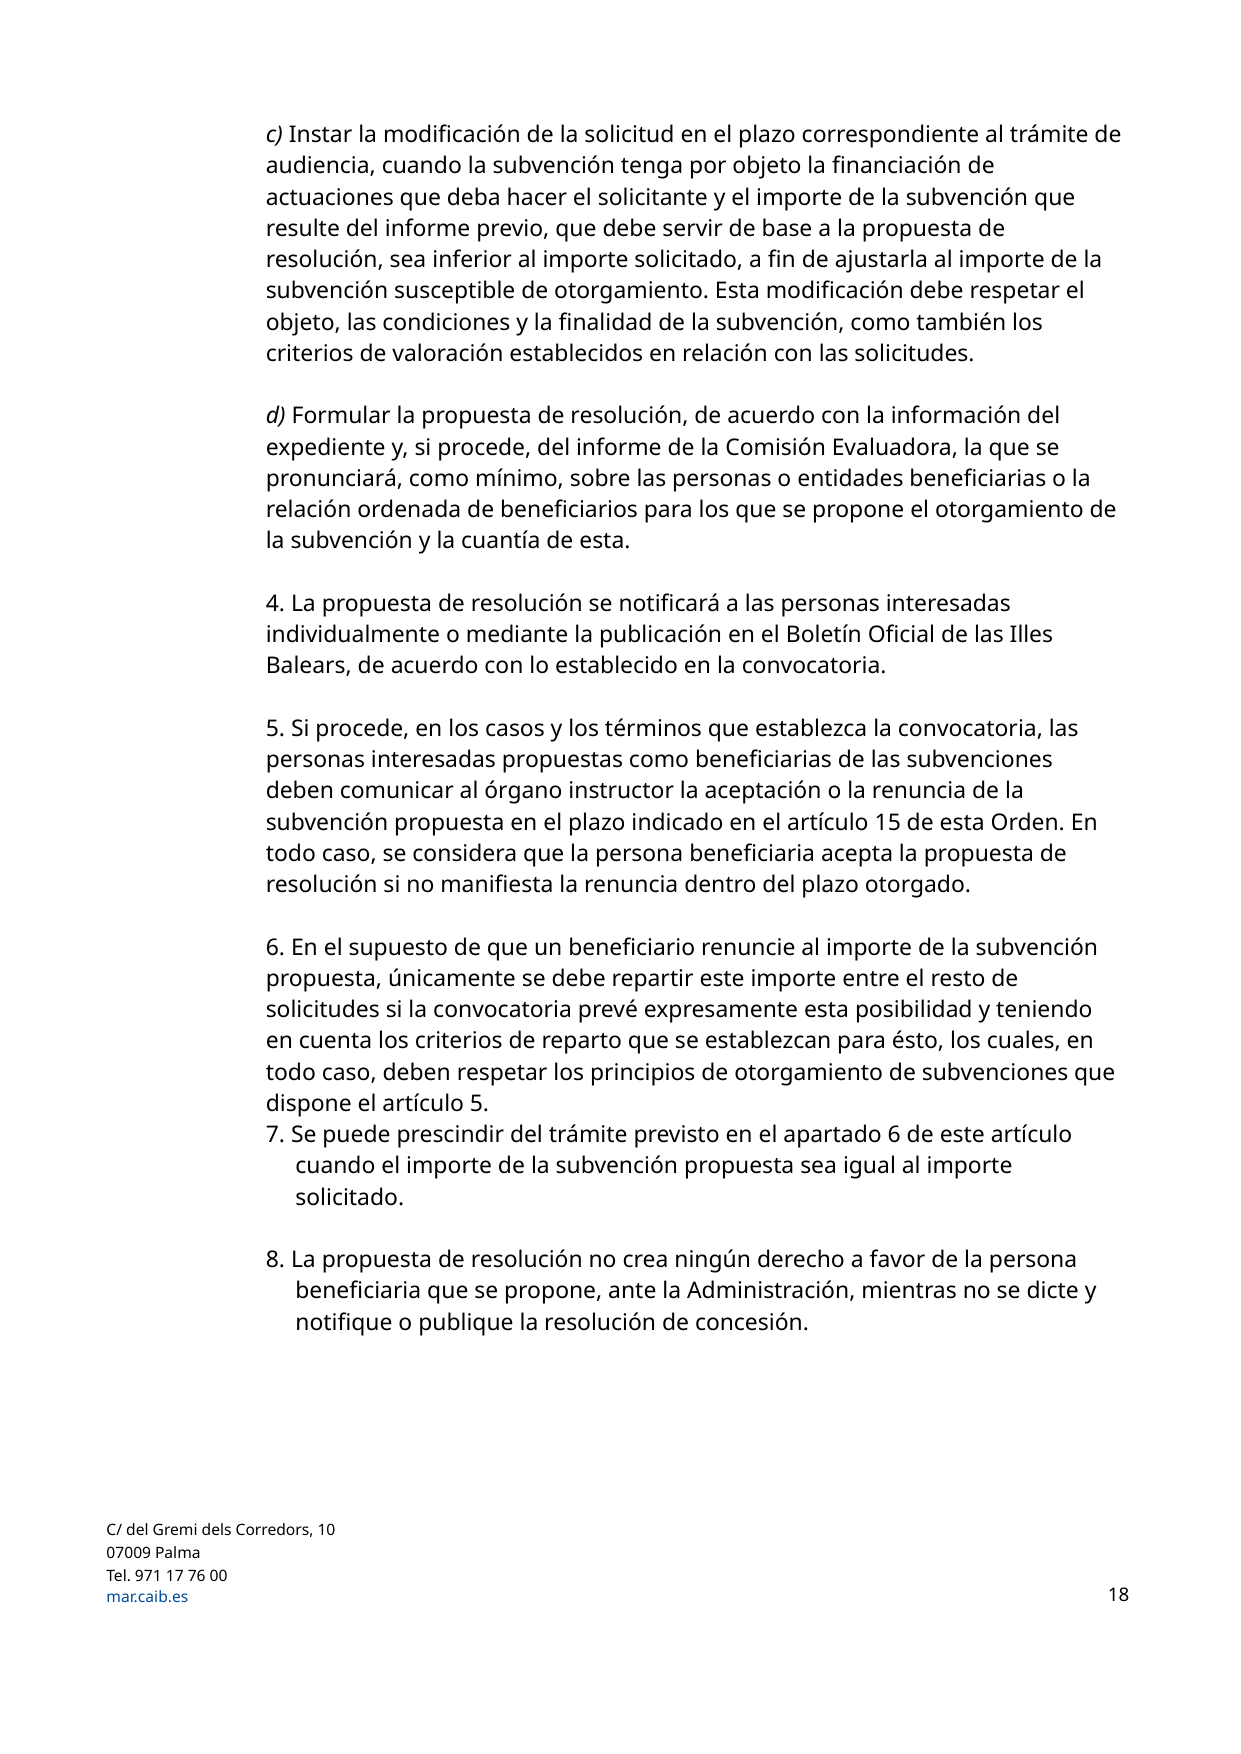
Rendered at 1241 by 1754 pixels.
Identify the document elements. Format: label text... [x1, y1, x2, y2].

text 8. La propuesta de resolución no crea ningún derecho a favor de la persona beneficiaria que se propone, ante la Administración, mientras no se dicte y notifique o publique la resolución de concesión. [266, 1243, 1122, 1337]
text 7. Se puede prescindir del trámite previsto en el apartado 6 de este artículo cuando el importe de la subvención propuesta sea igual al importe solicitado. [266, 1118, 1122, 1212]
text c) Instar la modificación de la solicitud en el plazo correspondiente al trámite de audiencia, cuando la subvención tenga por objeto la financiación de actuaciones que deba hacer el solicitante y el importe de la subvención que resulte del informe previo, que debe servir de base a la propuesta de resolución, sea inferior al importe solicitado, a fin de ajustarla al importe de la subvención susceptible de otorgamiento. Esta modificación debe respetar el objeto, las condiciones y la finalidad de la subvención, como también los criterios de valoración establecidos en relación con las solicitudes. [266, 118, 1122, 368]
text 4. La propuesta de resolución se notificará a las personas interesadas individualmente o mediante la publicación en el Boletín Oficial de las Illes Balears, de acuerdo con lo establecido en la convocatoria. [266, 587, 1122, 681]
text 5. Si procede, en los casos y los términos que establezca la convocatoria, las personas interesadas propuestas como beneficiarias de las subvenciones deben comunicar al órgano instructor la aceptación o la renuncia de la subvención propuesta en el plazo indicado en el artículo 15 de esta Orden. En todo caso, se considera que la persona beneficiaria acepta la propuesta de resolución si no manifiesta la renuncia dentro del plazo otorgado. [266, 712, 1122, 899]
text d) Formular la propuesta de resolución, de acuerdo con la información del expediente y, si procede, del informe de la Comisión Evaluadora, la que se pronunciará, como mínimo, sobre las personas o entidades beneficiarias o la relación ordenada de beneficiarios para los que se propone el otorgamiento de la subvención y la cuantía de esta. [266, 399, 1122, 556]
text 6. En el supuesto de que un beneficiario renuncie al importe de la subvención propuesta, únicamente se debe repartir este importe entre el resto de solicitudes si la convocatoria prevé expresamente esta posibilidad y teniendo en cuenta los criterios de reparto que se establezcan para ésto, los cuales, en todo caso, deben respetar los principios de otorgamiento de subvenciones que dispone el artículo 5. [266, 931, 1122, 1118]
